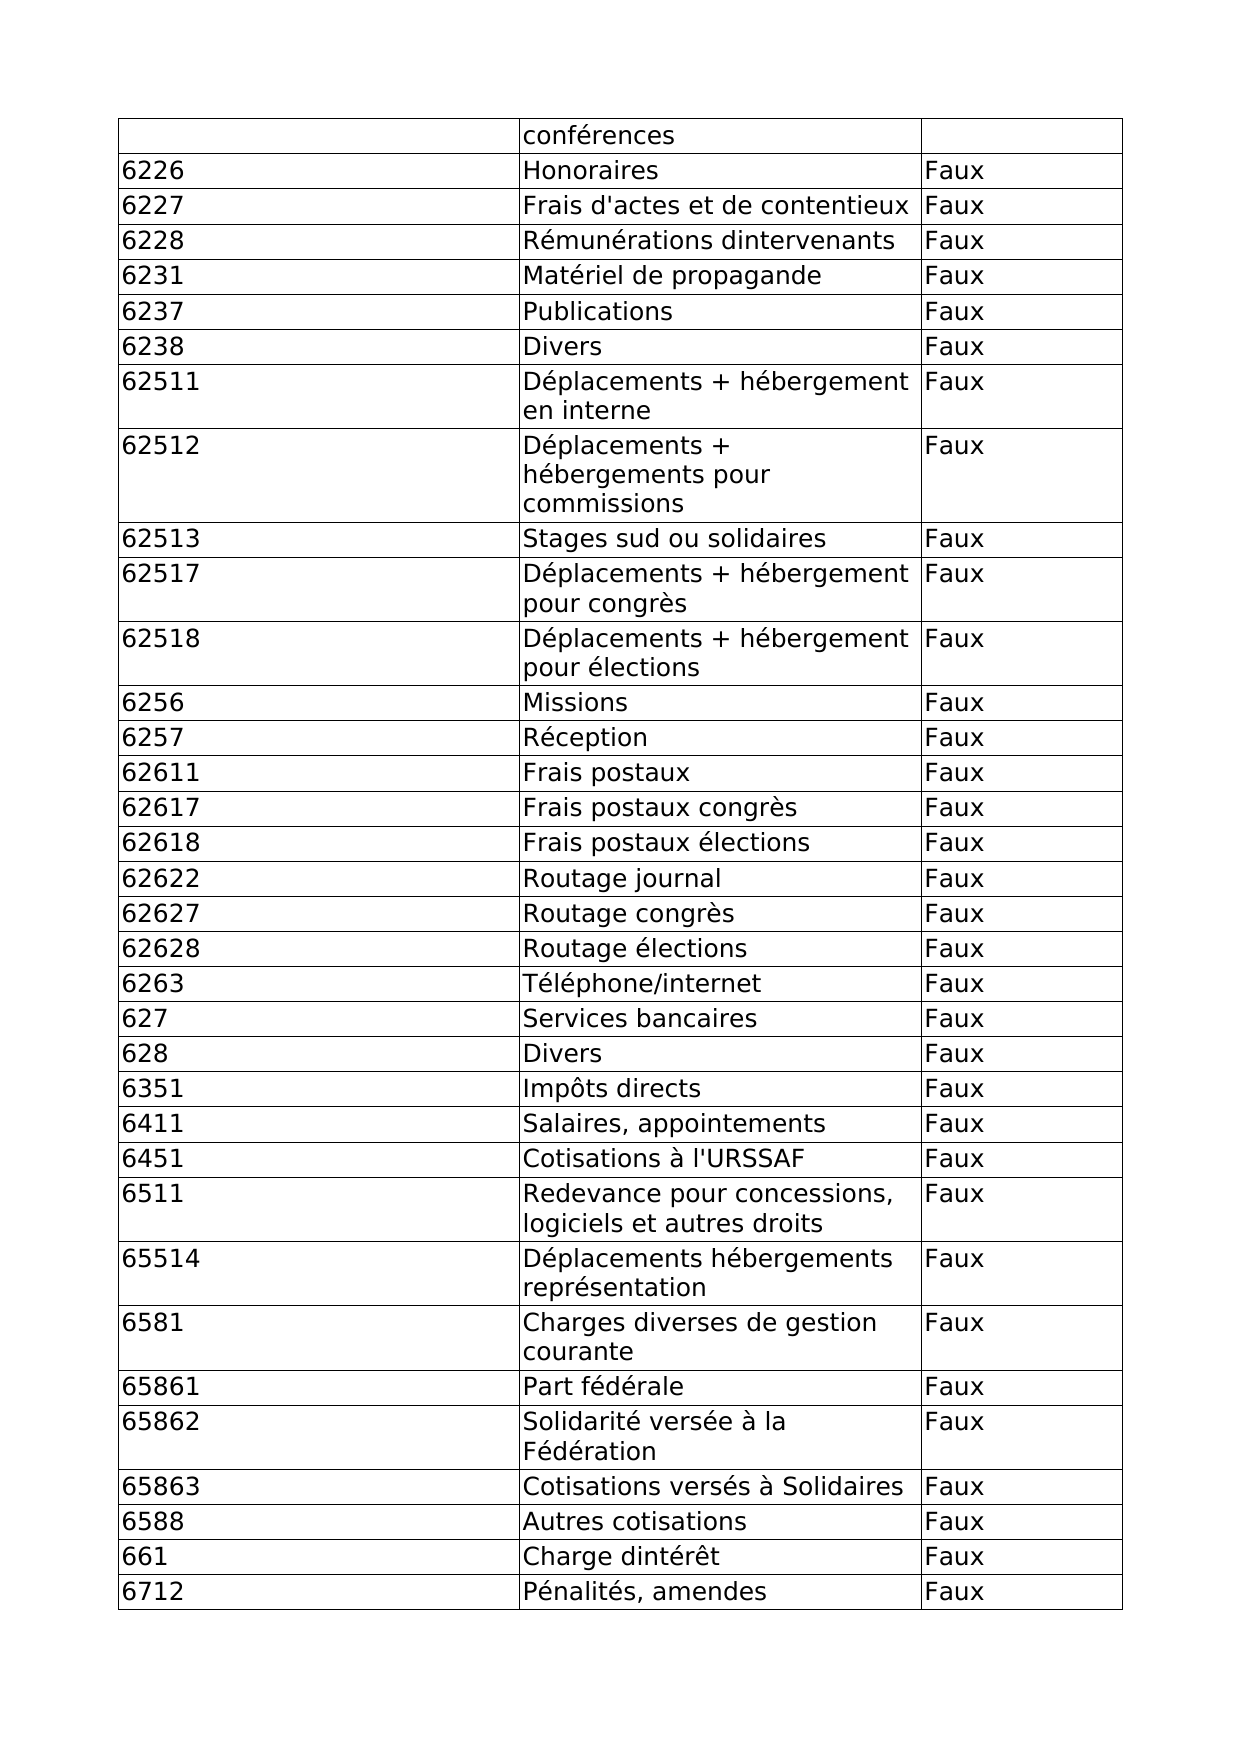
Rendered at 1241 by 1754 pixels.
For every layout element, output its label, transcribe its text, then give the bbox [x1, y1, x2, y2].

table_cell Divers [520, 330, 921, 364]
table_cell Faux [922, 1540, 1122, 1574]
table_cell 6231 [119, 260, 519, 294]
table_cell 627 [119, 1002, 519, 1036]
table_cell Faux [922, 1505, 1122, 1539]
table_cell Part fédérale [520, 1371, 921, 1404]
table_cell Stages sud ou solidaires [520, 523, 921, 557]
table_cell Faux [922, 154, 1122, 188]
table_cell Missions [520, 686, 921, 720]
table_cell Faux [922, 295, 1122, 329]
table_cell Publications [520, 295, 921, 329]
table_cell 62518 [119, 622, 519, 685]
table_cell Salaires, appointements [520, 1107, 921, 1142]
table_cell Déplacements + hébergement pour élections [520, 622, 921, 685]
table_cell Faux [922, 897, 1122, 931]
table_cell 6712 [119, 1575, 519, 1609]
table_cell 62517 [119, 558, 519, 621]
table_cell Solidarité versée à la Fédération [520, 1406, 921, 1469]
table_cell Faux [922, 792, 1122, 826]
table_cell Faux [922, 189, 1122, 223]
table_cell 6227 [119, 189, 519, 223]
table_cell Divers [520, 1037, 921, 1071]
table_cell Réception [520, 721, 921, 755]
table_cell Faux [922, 523, 1122, 557]
table_cell Faux [922, 225, 1122, 258]
table_cell 65863 [119, 1470, 519, 1504]
table_cell 62628 [119, 932, 519, 966]
table_cell Déplacements + hébergement en interne [520, 365, 921, 428]
table_cell Faux [922, 1143, 1122, 1177]
table_cell 62513 [119, 523, 519, 557]
table_cell Faux [922, 1306, 1122, 1369]
table_cell Redevance pour concessions, logiciels et autres droits [520, 1178, 921, 1241]
table_cell Faux [922, 1037, 1122, 1071]
table_cell Cotisations versés à Solidaires [520, 1470, 921, 1504]
table_cell 6411 [119, 1107, 519, 1142]
table_cell 6511 [119, 1178, 519, 1241]
table_cell conférences [520, 119, 921, 153]
table_cell 6238 [119, 330, 519, 364]
table_cell Pénalités, amendes [520, 1575, 921, 1609]
table_cell Faux [922, 1371, 1122, 1404]
table_cell [119, 119, 519, 153]
table_cell Faux [922, 756, 1122, 791]
table_cell Téléphone/internet [520, 967, 921, 1001]
table_cell Routage journal [520, 862, 921, 896]
table_cell 65862 [119, 1406, 519, 1469]
table_cell Faux [922, 1242, 1122, 1305]
table_cell Routage congrès [520, 897, 921, 931]
table_cell 6263 [119, 967, 519, 1001]
table_cell Frais postaux [520, 756, 921, 791]
table_cell Faux [922, 365, 1122, 428]
table_cell Frais d'actes et de contentieux [520, 189, 921, 223]
table_cell Faux [922, 1406, 1122, 1469]
table_cell Faux [922, 330, 1122, 364]
table_cell Faux [922, 429, 1122, 522]
table_cell Faux [922, 1470, 1122, 1504]
table_cell Faux [922, 558, 1122, 621]
table_cell Faux [922, 827, 1122, 861]
table_cell Faux [922, 260, 1122, 294]
table_cell 62512 [119, 429, 519, 522]
table_cell Faux [922, 686, 1122, 720]
table_cell 62617 [119, 792, 519, 826]
table_cell 6351 [119, 1072, 519, 1106]
table_cell 628 [119, 1037, 519, 1071]
table_cell Faux [922, 721, 1122, 755]
table_cell Frais postaux congrès [520, 792, 921, 826]
table_cell 6237 [119, 295, 519, 329]
table_cell Faux [922, 1575, 1122, 1609]
table_cell 62618 [119, 827, 519, 861]
table_cell Cotisations à l'URSSAF [520, 1143, 921, 1177]
table_cell Déplacements + hébergements pour commissions [520, 429, 921, 522]
table_cell 661 [119, 1540, 519, 1574]
table_cell 6588 [119, 1505, 519, 1539]
table_cell 62611 [119, 756, 519, 791]
table_cell Services bancaires [520, 1002, 921, 1036]
table_cell 62511 [119, 365, 519, 428]
table_cell Faux [922, 1178, 1122, 1241]
table_cell Autres cotisations [520, 1505, 921, 1539]
table_cell 6257 [119, 721, 519, 755]
table_cell [922, 119, 1122, 153]
table_cell Faux [922, 862, 1122, 896]
table_cell Faux [922, 622, 1122, 685]
table_cell Charge dintérêt [520, 1540, 921, 1574]
table_cell Déplacements + hébergement pour congrès [520, 558, 921, 621]
table_cell Frais postaux élections [520, 827, 921, 861]
table_cell 6256 [119, 686, 519, 720]
table_cell 6581 [119, 1306, 519, 1369]
table_cell 6451 [119, 1143, 519, 1177]
table_cell 62622 [119, 862, 519, 896]
table_cell Charges diverses de gestion courante [520, 1306, 921, 1369]
table_cell 6226 [119, 154, 519, 188]
table_cell 65861 [119, 1371, 519, 1404]
table_cell Faux [922, 1072, 1122, 1106]
table_cell 65514 [119, 1242, 519, 1305]
table_cell 6228 [119, 225, 519, 258]
table_cell Rémunérations dintervenants [520, 225, 921, 258]
table_cell Honoraires [520, 154, 921, 188]
table_cell Matériel de propagande [520, 260, 921, 294]
table_cell Faux [922, 967, 1122, 1001]
table_cell Impôts directs [520, 1072, 921, 1106]
table_cell Routage élections [520, 932, 921, 966]
table_cell Faux [922, 1107, 1122, 1142]
table_cell Faux [922, 1002, 1122, 1036]
table_cell Déplacements hébergements représentation [520, 1242, 921, 1305]
table_cell 62627 [119, 897, 519, 931]
table_cell Faux [922, 932, 1122, 966]
